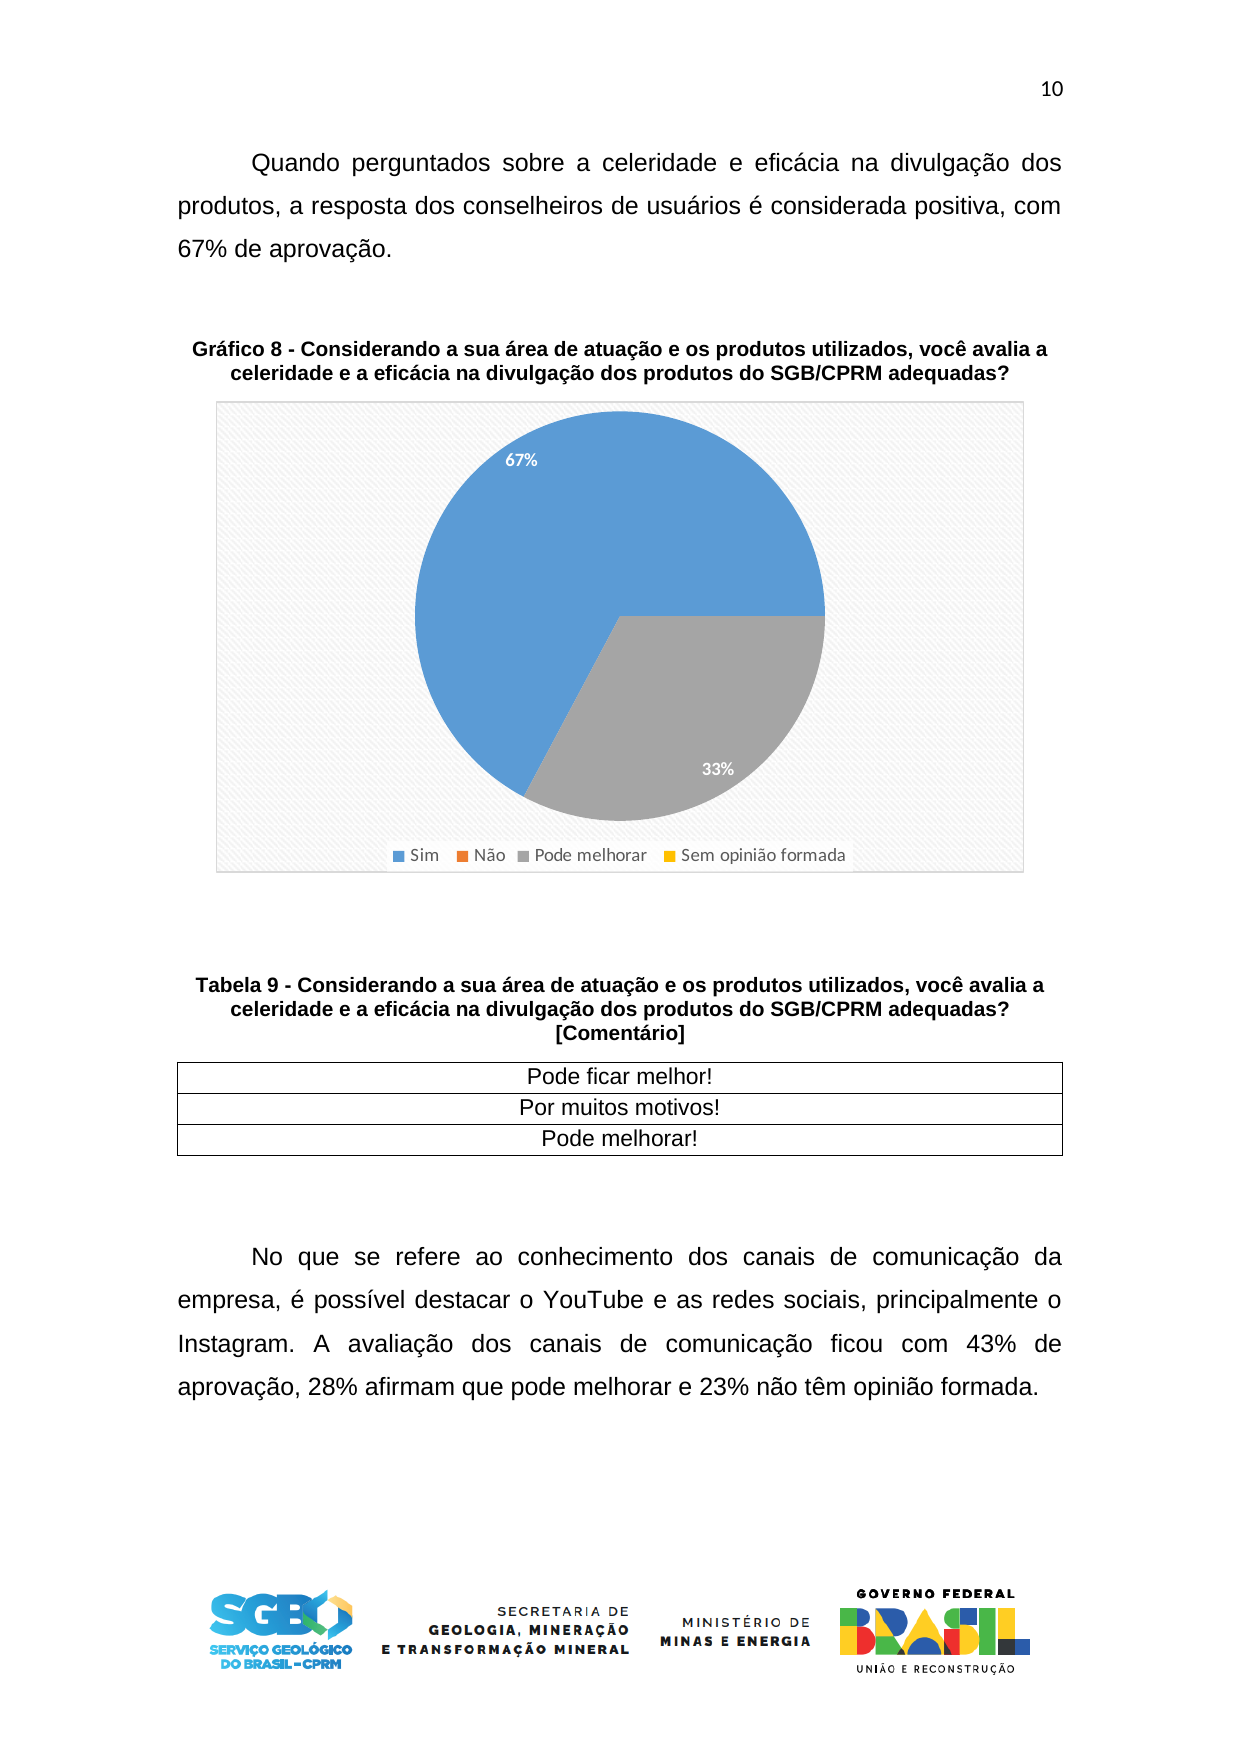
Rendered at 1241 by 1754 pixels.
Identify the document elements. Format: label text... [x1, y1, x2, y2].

text No que se refere ao conhecimento dos canais de comunicação da empresa, é possível destacar o YouTube e as redes sociais, principalmente o Instagram. A avaliação dos canais de comunicação ficou com 43% de aprovação, 28% afirmam que pode melhorar e 23% não têm opinião formada. [177, 1242, 1063, 1401]
table_cell Por muitos motivos! [178, 1094, 1062, 1124]
text Quando perguntados sobre a celeridade e eficácia na divulgação dos produtos, a resposta dos conselheiros de usuários é considerada positiva, com 67% de aprovação. [177, 148, 1063, 263]
text Gráfico 8 - Considerando a sua área de atuação e os produtos utilizados, você avalia a celeridade e a eficácia na divulgação dos produtos do SGB/CPRM adequadas? [177, 337, 1063, 384]
table_header Pode ficar melhor! [178, 1063, 1062, 1093]
table_cell Pode melhorar! [178, 1125, 1062, 1155]
text Tabela 9 - Considerando a sua área de atuação e os produtos utilizados, você avalia a celeridade e a eficácia na divulgação dos produtos do SGB/CPRM adequadas? [Comentário] [177, 973, 1063, 1045]
